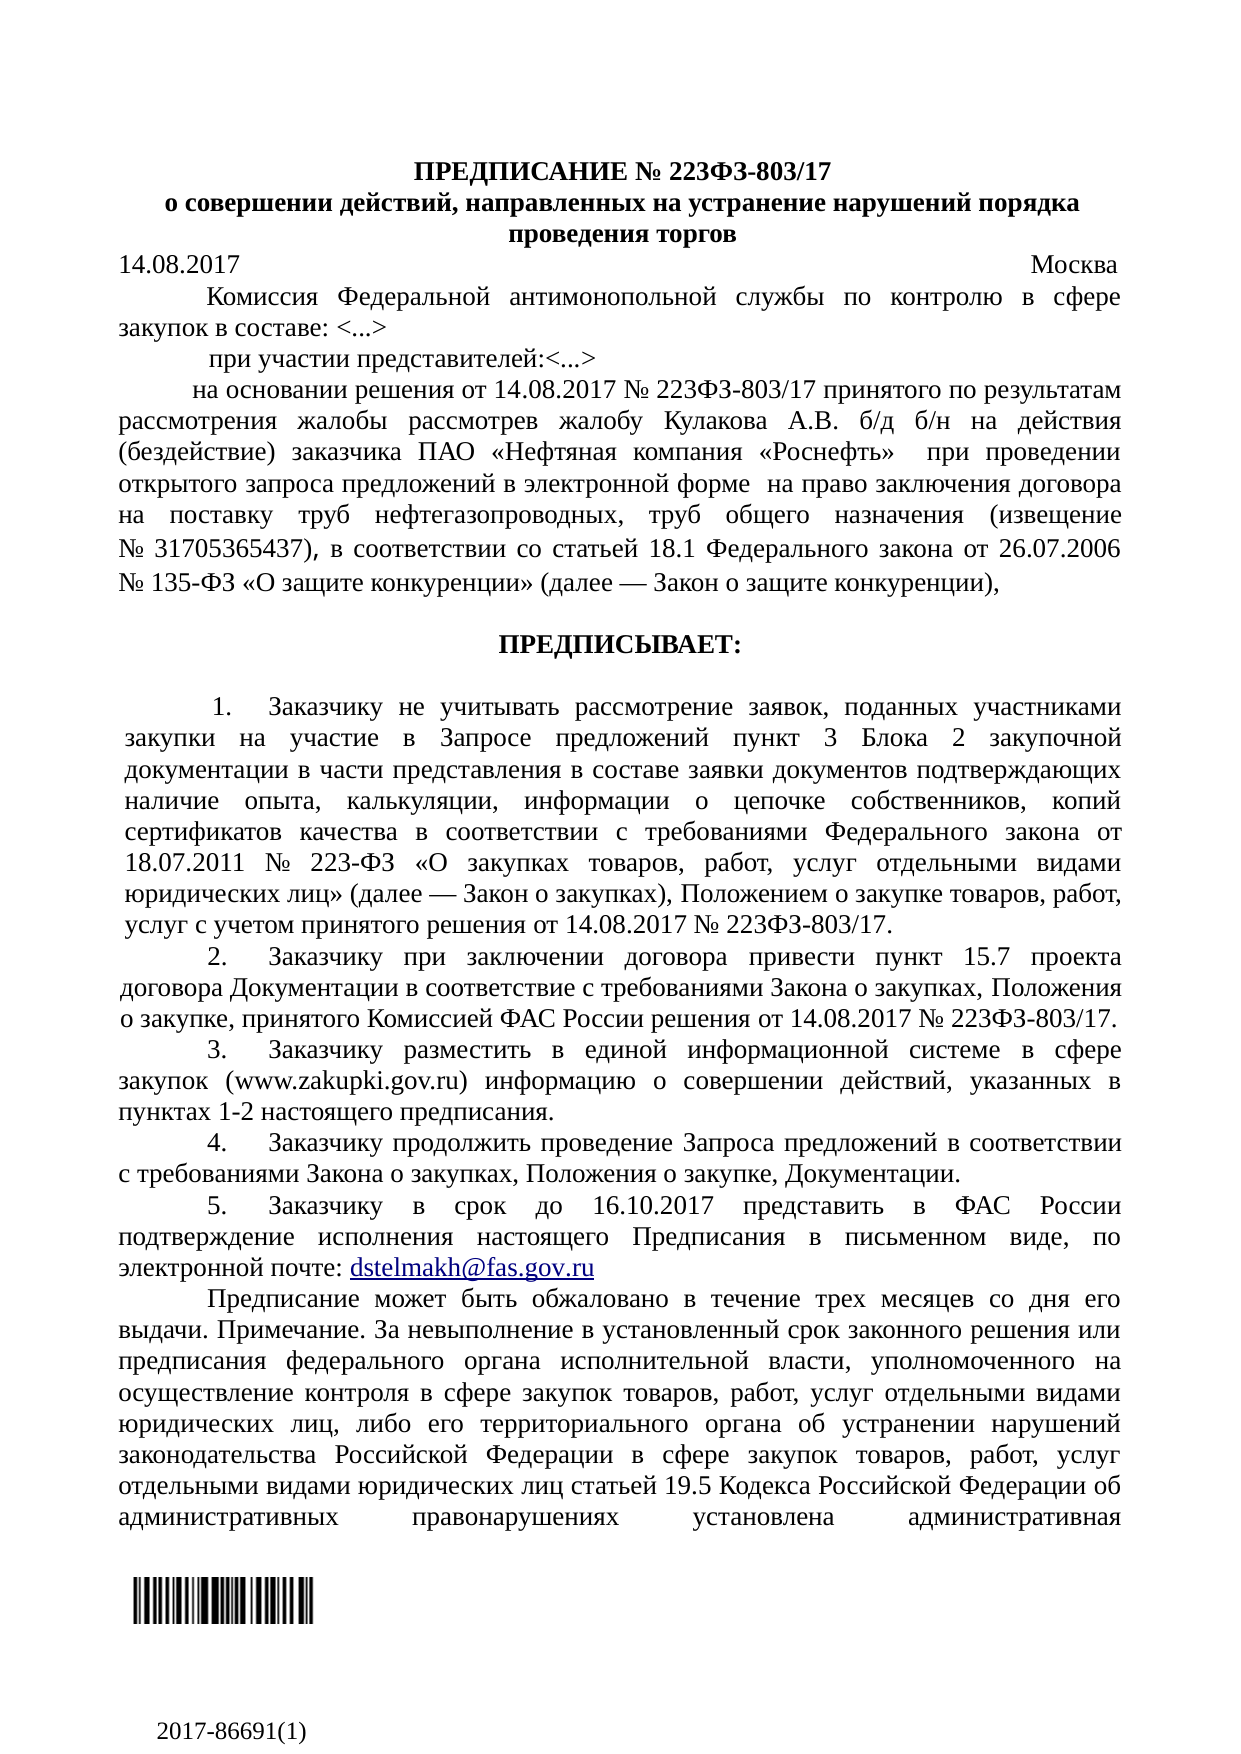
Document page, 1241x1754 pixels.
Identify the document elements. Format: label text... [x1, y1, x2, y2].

picture [118, 1577, 331, 1624]
list Заказчику при заключении договора привести пункт 15.7 проекта договора Документации в соответствие с требованиями Закона о закупках, Положения о закупке, принятого Комиссией ФАС России решения от 14.08.2017 № 223ФЗ-803/17. [120, 939, 1122, 1033]
text ПРЕДПИСЫВАЕТ: [118, 628, 1122, 659]
text 14.08.2017 Москва [118, 249, 1122, 280]
list Заказчику разместить в единой информационной системе в сфере закупок (www.zakupki.gov.ru) информацию о совершении действий, указанных в пунктах 1-2 настоящего предписания. [118, 1033, 1122, 1126]
text Предписание может быть обжаловано в течение трех месяцев со дня его выдачи. Примечание. За невыполнение в установленный срок законного решения или предписания федерального органа исполнительной власти, уполномоченного на осуществление контроля в сфере закупок товаров, работ, услуг отдельными видами юридических лиц, либо его территориального органа об устранении нарушений законодательства Российской Федерации в сфере закупок товаров, работ, услуг отдельными видами юридических лиц статьей 19.5 Кодекса Российской Федерации об административных правонарушениях установлена административная [118, 1282, 1122, 1531]
list Заказчику не учитывать рассмотрение заявок, поданных участниками закупки на участие в Запросе предложений пункт 3 Блока 2 закупочной документации в части представления в составе заявки документов подтверждающих наличие опыта, калькуляции, информации о цепочке собственников, копий сертификатов качества в соответствии с требованиями Федерального закона от 18.07.2011 № 223-ФЗ «О закупках товаров, работ, услуг отдельными видами юридических лиц» (далее — Закон о закупках), Положением о закупке товаров, работ, услуг с учетом принятого решения от 14.08.2017 № 223ФЗ-803/17. [124, 690, 1122, 939]
list Заказчику в срок до 16.10.2017 представить в ФАС России подтверждение исполнения настоящего Предписания в письменном виде, по электронной почте: dstelmakh@fas.gov.ru [118, 1189, 1122, 1282]
list Заказчику продолжить проведение Запроса предложений в соответствии с требованиями Закона о закупках, Положения о закупке, Документации. [118, 1126, 1122, 1189]
text Комиссия Федеральной антимонопольной службы по контролю в сфере закупок в составе: <...> [118, 280, 1122, 342]
text ПРЕДПИСАНИЕ № 223ФЗ-803/17 [123, 155, 1122, 186]
text при участии представителей:<...> [118, 342, 1122, 373]
text о совершении действий, направленных на устранение нарушений порядка проведения торгов [123, 186, 1122, 249]
text на основании решения от 14.08.2017 № 223ФЗ-803/17 принятого по результатам рассмотрения жалобы рассмотрев жалобу Кулакова А.В. б/д б/н на действия (бездействие) заказчика ПАО «Нефтяная компания «Роснефть» при проведении открытого запроса предложений в электронной форме на право заключения договора на поставку труб нефтегазопроводных, труб общего назначения (извещение № 31705365437), в соответствии со статьей 18.1 Федерального закона от 26.07.2006 № 135-ФЗ «О защите конкуренции» (далее — Закон о защите конкуренции), [118, 373, 1122, 597]
